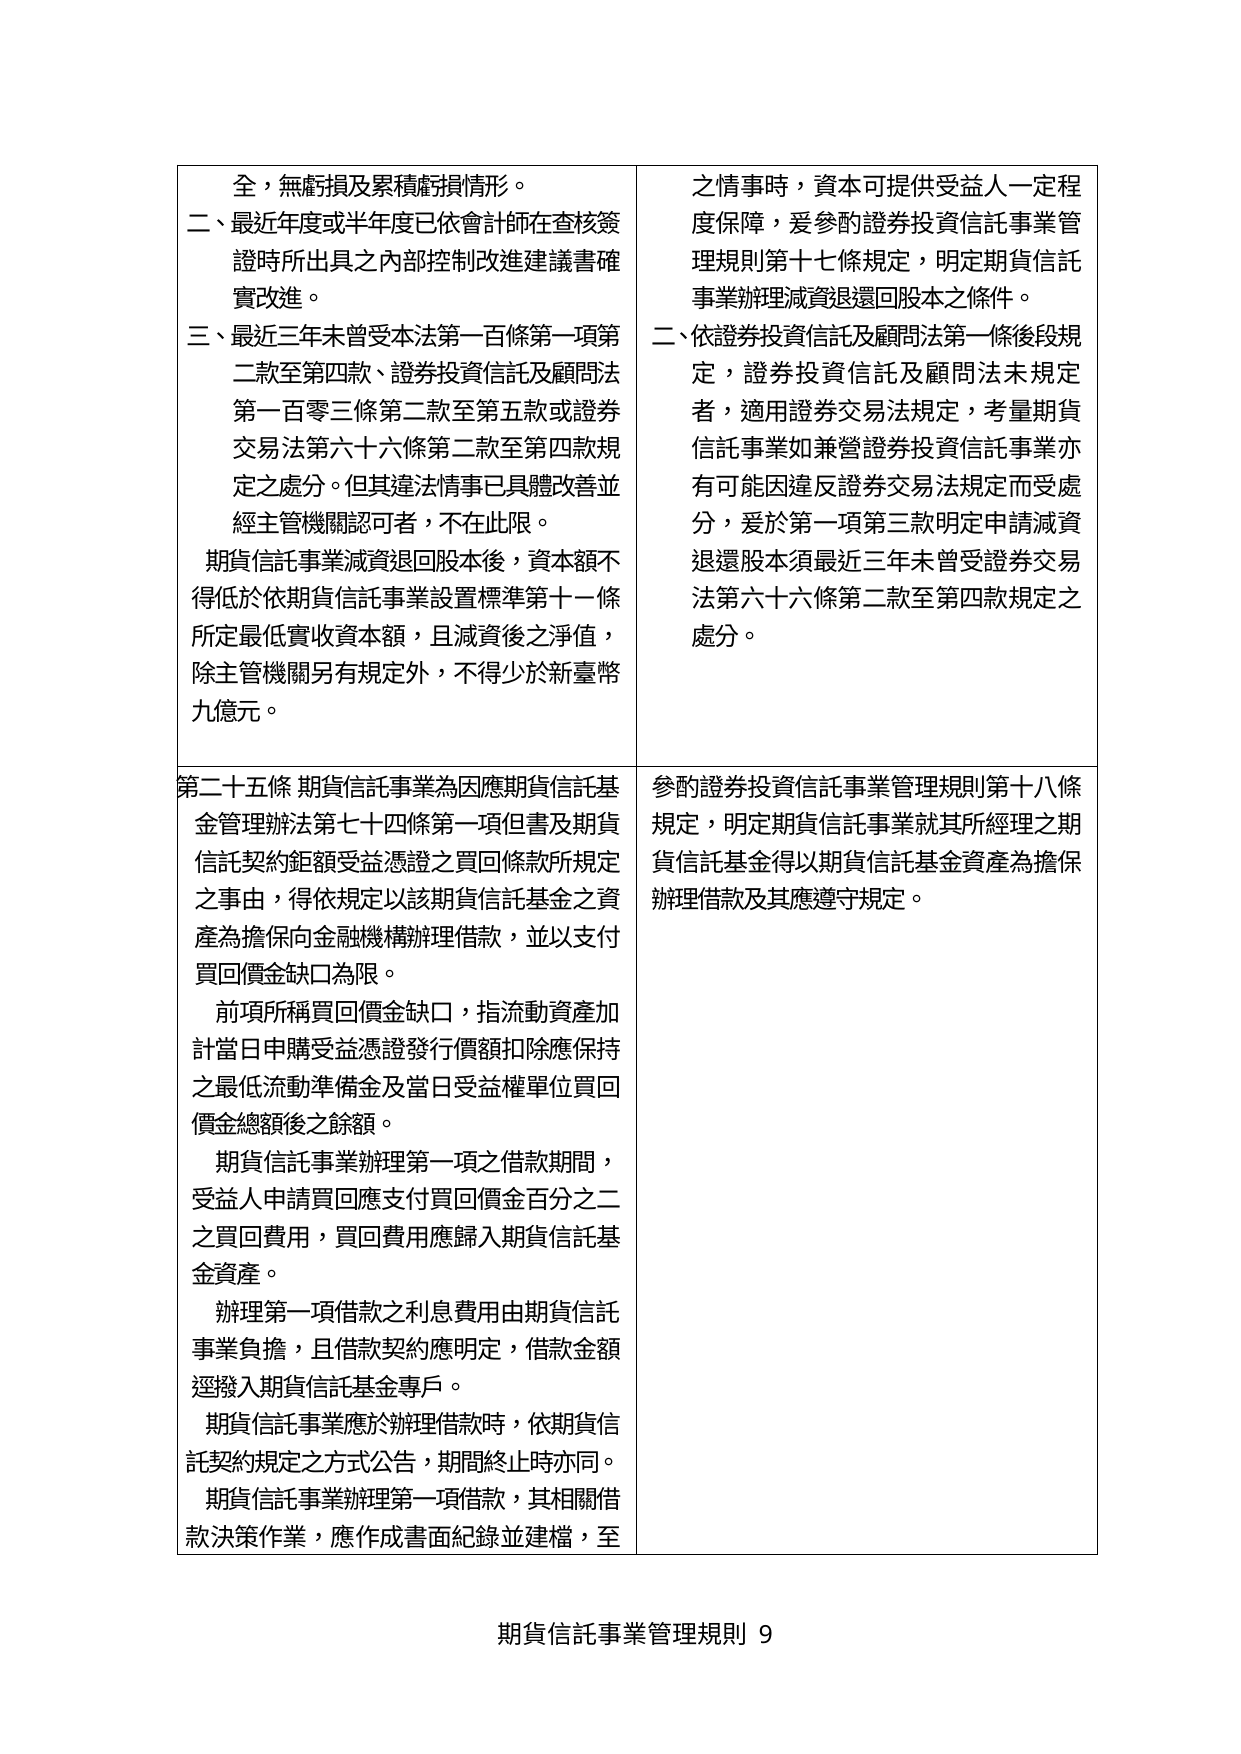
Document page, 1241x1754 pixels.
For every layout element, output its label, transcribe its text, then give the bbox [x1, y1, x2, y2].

table_cell 之情事時，資本可提供受益人一定程度保障，爰參酌證券投資信託事業管理規則第十七條規定，明定期貨信託事業辦理減資退還回股本之條件。 二、依證券投資信託及顧問法第一條後段規定，證券投資信託及顧問法未規定者，適用證券交易法規定，考量期貨信託事業如兼營證券投資信託事業亦有可能因違反證券交易法規定而受處分，爰於第一項第三款明定申請減資退還股本須最近三年未曾受證券交易法第六十六條第二款至第四款規定之處分。 [637, 166, 1097, 766]
table_cell 第二十五條 期貨信託事業為因應期貨信託基金管理辦法第七十四條第一項但書及期貨信託契約鉅額受益憑證之買回條款所規定之事由，得依規定以該期貨信託基金之資產為擔保向金融機構辦理借款，並以支付買回價金缺口為限。 前項所稱買回價金缺口，指流動資產加計當日申購受益憑證發行價額扣除應保持之最低流動準備金及當日受益權單位買回價金總額後之餘額。 期貨信託事業辦理第一項之借款期間，受益人申請買回應支付買回價金百分之二之買回費用，買回費用應歸入期貨信託基金資產。 辦理第一項借款之利息費用由期貨信託事業負擔，且借款契約應明定，借款金額逕撥入期貨信託基金專戶。 期貨信託事業應於辦理借款時，依期貨信託契約規定之方式公告，期間終止時亦同。 期貨信託事業辦理第一項借款，其相關借款決策作業，應作成書面紀錄並建檔，至 [178, 767, 636, 1554]
table_cell 全，無虧損及累積虧損情形。 二、最近年度或半年度已依會計師在查核簽證時所出具之內部控制改進建議書確實改進。 三、最近三年未曾受本法第一百條第一項第二款至第四款、證券投資信託及顧問法第一百零三條第二款至第五款或證券交易法第六十六條第二款至第四款規定之處分。但其違法情事已具體改善並經主管機關認可者，不在此限。 期貨信託事業減資退回股本後，資本額不得低於依期貨信託事業設置標準第十ㄧ條所定最低實收資本額，且減資後之淨值，除主管機關另有規定外，不得少於新臺幣九億元。 [178, 166, 636, 766]
table_cell 參酌證券投資信託事業管理規則第十八條規定，明定期貨信託事業就其所經理之期貨信託基金得以期貨信託基金資產為擔保辦理借款及其應遵守規定。 [637, 767, 1097, 1554]
